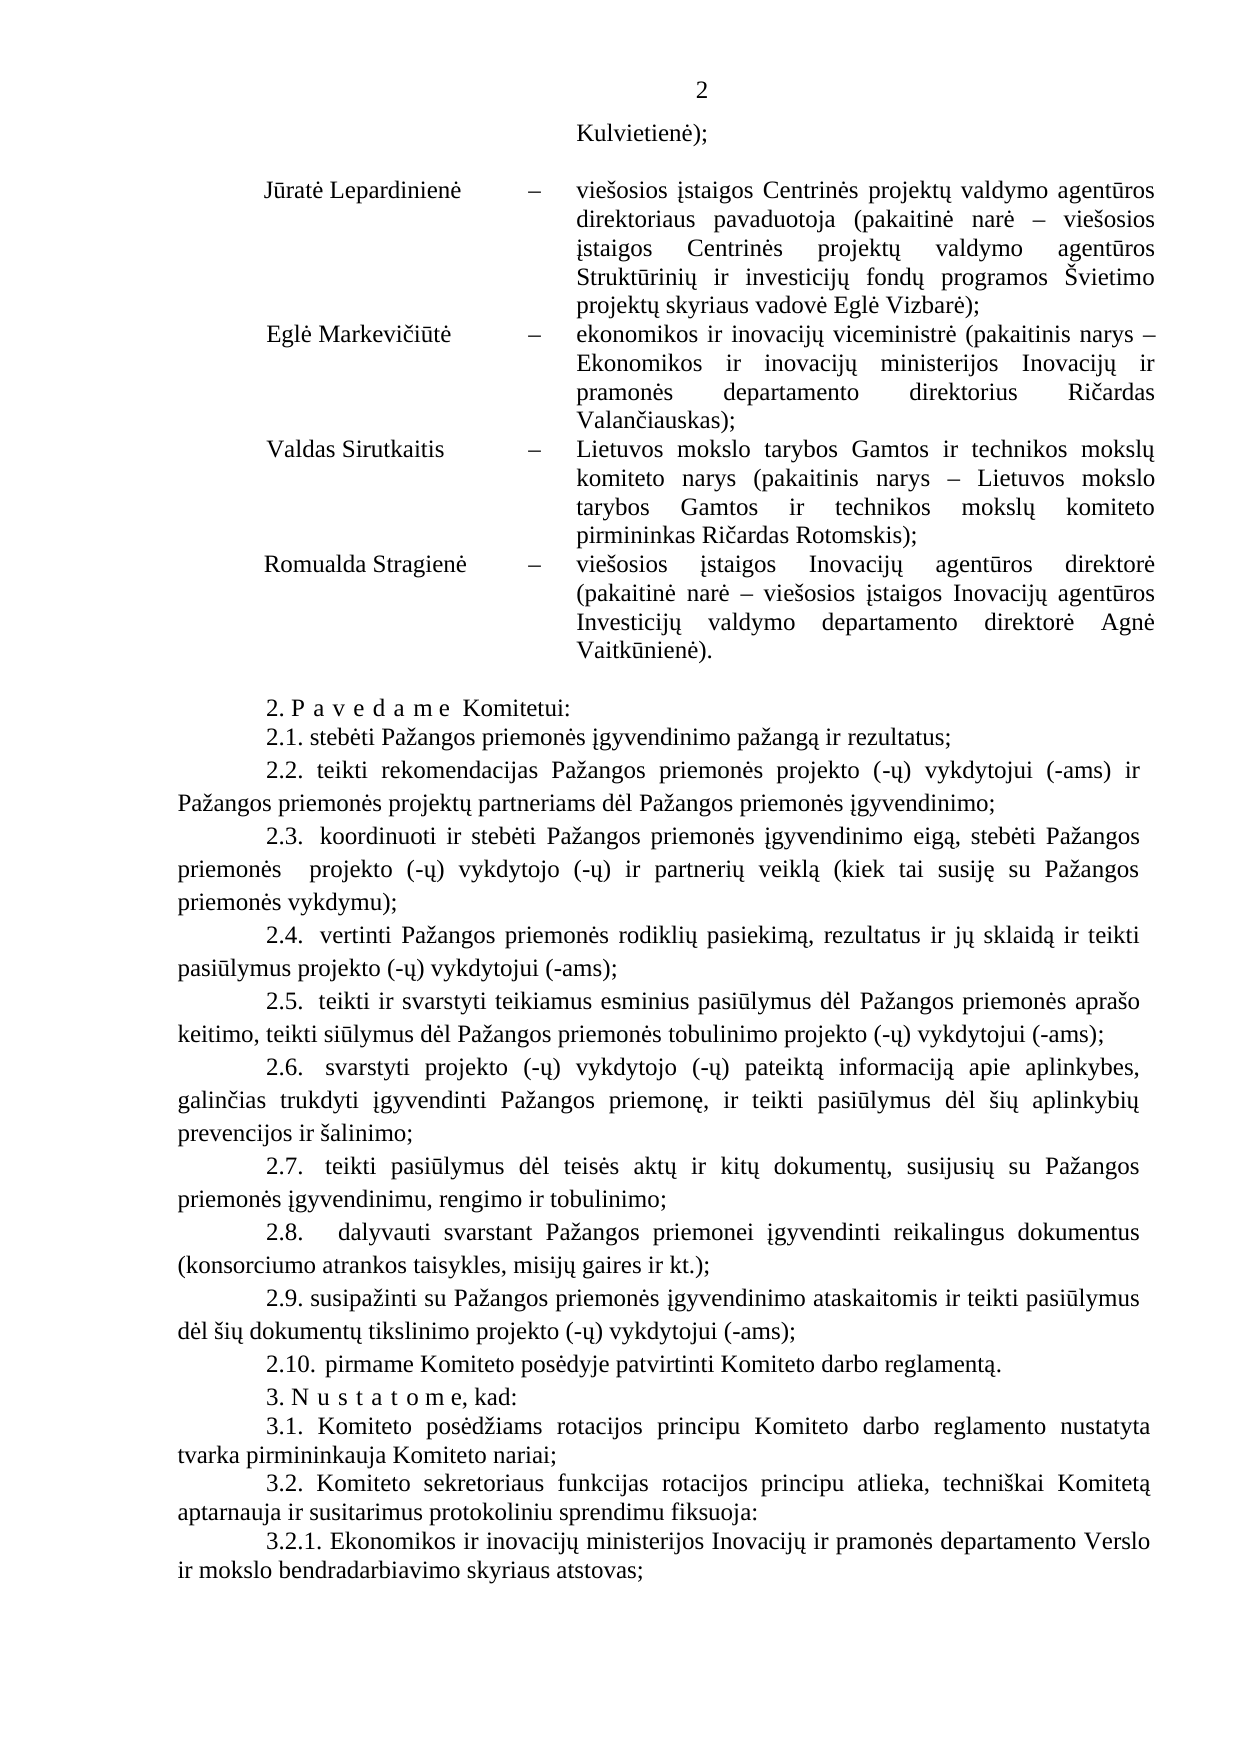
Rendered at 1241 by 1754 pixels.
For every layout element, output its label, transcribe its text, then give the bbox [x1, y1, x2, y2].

text 2.2. teikti rekomendacijas Pažangos priemonės projekto (-ų) vykdytojui (-ams) ir Pažangos priemonės projektų partneriams dėl Pažangos priemonės įgyvendinimo; [177, 755, 1140, 817]
table_header Kulvietienė); – viešosios įstaigos Centrinės projektų valdymo agentūros direktoriaus pavaduotoja (pakaitinė narė – viešosios įstaigos Centrinės projektų valdymo agentūros Struktūrinių ir investicijų fondų programos Švietimo projektų skyriaus vadovė Eglė Vizbarė); – ekonomikos ir inovacijų viceministrė (pakaitinis narys – Ekonomikos ir inovacijų ministerijos Inovacijų ir pramonės departamento direktorius Ričardas Valančiauskas); – Lietuvos mokslo tarybos Gamtos ir technikos mokslų komiteto narys (pakaitinis narys – Lietuvos mokslo tarybos Gamtos ir technikos mokslų komiteto pirmininkas Ričardas Rotomskis); – viešosios įstaigos Inovacijų agentūros direktorė (pakaitinė narė – viešosios įstaigos Inovacijų agentūros Investicijų valdymo departamento direktorė Agnė Vaitkūnienė). [517, 118, 1167, 664]
text 2.3. koordinuoti ir stebėti Pažangos priemonės įgyvendinimo eigą, stebėti Pažangos priemonės projekto (-ų) vykdytojo (-ų) ir partnerių veiklą (kiek tai susiję su Pažangos priemonės vykdymu); [177, 821, 1140, 916]
text 2.1. stebėti Pažangos priemonės įgyvendinimo pažangą ir rezultatus; [177, 722, 1140, 751]
table_header Jūratė Lepardinienė Eglė Markevičiūtė Valdas Sirutkaitis Romualda Stragienė [177, 118, 517, 664]
text 2. Pavedam e Komitetui: [177, 693, 1152, 722]
text 3. Nustato m e, kad: [177, 1382, 1152, 1411]
text 3.1. Komiteto posėdžiams rotacijos principu Komiteto darbo reglamento nustatyta tvarka pirmininkauja Komiteto nariai; [177, 1411, 1152, 1468]
text 2.6. svarstyti projekto (-ų) vykdytojo (-ų) pateiktą informaciją apie aplinkybes, galinčias trukdyti įgyvendinti Pažangos priemonę, ir teikti pasiūlymus dėl šių aplinkybių prevencijos ir šalinimo; [177, 1052, 1140, 1147]
text 2.4. vertinti Pažangos priemonės rodiklių pasiekimą, rezultatus ir jų sklaidą ir teikti pasiūlymus projekto (-ų) vykdytojui (-ams); [177, 920, 1140, 982]
text 3.2. Komiteto sekretoriaus funkcijas rotacijos principu atlieka, techniškai Komitetą aptarnauja ir susitarimus protokoliniu sprendimu fiksuoja: [177, 1468, 1152, 1526]
text 2.9. susipažinti su Pažangos priemonės įgyvendinimo ataskaitomis ir teikti pasiūlymus dėl šių dokumentų tikslinimo projekto (-ų) vykdytojui (-ams); [177, 1283, 1140, 1345]
text 2.8. dalyvauti svarstant Pažangos priemonei įgyvendinti reikalingus dokumentus (konsorciumo atrankos taisykles, misijų gaires ir kt.); [177, 1217, 1140, 1279]
text 2.7. teikti pasiūlymus dėl teisės aktų ir kitų dokumentų, susijusių su Pažangos priemonės įgyvendinimu, rengimo ir tobulinimo; [177, 1151, 1140, 1213]
text 2.5. teikti ir svarstyti teikiamus esminius pasiūlymus dėl Pažangos priemonės aprašo keitimo, teikti siūlymus dėl Pažangos priemonės tobulinimo projekto (-ų) vykdytojui (-ams); [177, 986, 1140, 1048]
text 2.10. pirmame Komiteto posėdyje patvirtinti Komiteto darbo reglamentą. [177, 1349, 1140, 1378]
text 3.2.1. Ekonomikos ir inovacijų ministerijos Inovacijų ir pramonės departamento Verslo ir mokslo bendradarbiavimo skyriaus atstovas; [177, 1526, 1152, 1583]
